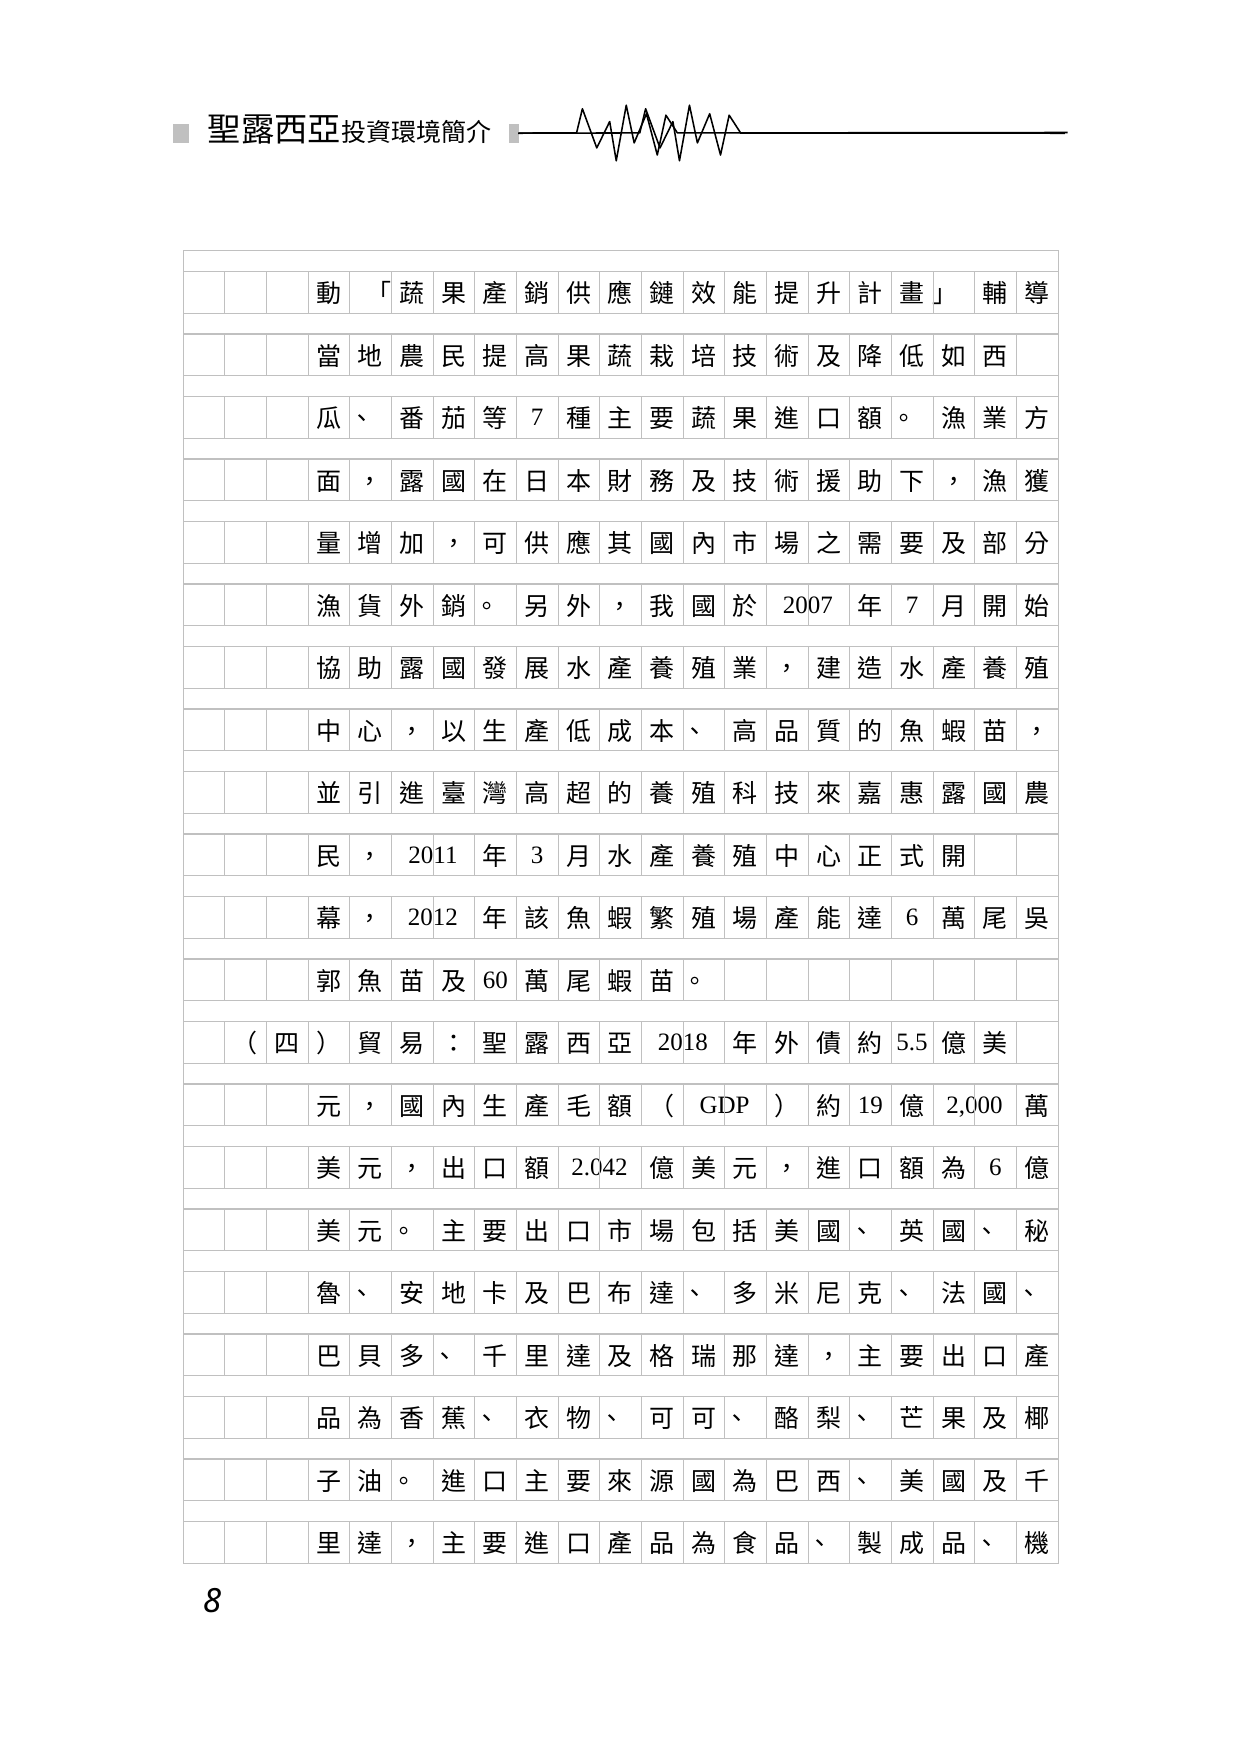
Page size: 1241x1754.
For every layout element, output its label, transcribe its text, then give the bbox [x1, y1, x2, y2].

text （四）貿易：聖露西亞2018年外債約5.5億美元，國內生產毛額（GDP）約19億2,000萬美元，出口額2.042億美元，進口額為6億美元。主要出口市場包括美國、英國、秘魯、安地卡及巴布達、多米尼克、法國、巴貝多、千里達及格瑞那達，主要出口產品為香蕉、衣物、可可、酪梨、芒果及椰子油。進口主要來源國為巴西、美國及千里達，主要進口產品為食品、製成品、機械及運輸設備、化學品及燃料等。 [207, 1439, 1058, 1458]
text （三）農漁業：露國主要農作物為香蕉、椰子、蔬菜、柑橘、根莖類食物及可可。香蕉是最大宗出口農業作物，亦是露國賺取外匯收入之最主要商品，近年來逐漸被觀光業及工業取代。由於歐盟已取消對包括聖露西亞等加勒比海島國香蕉之優惠關稅待遇，因此香蕉產業正面臨嚴苛挑戰，又自2011年陸續傳出感染黃葉黑斑病（Black Sigatoka），至2012年初已演變成全國性農業危機，2012年3月起迄今在我國協助下，已有效控制疫情並續推動「香蕉產能提升計畫」有效提升露國香蕉總產量，將露國香蕉出口總值提升至計畫執行前之兩倍，並於2016年提交為WTO之研究範例（case study）。另在中華民國（臺灣）駐聖露西亞技術團協助下露國推動農業生產多元化，冀降低對傳統農作物之依賴，並推動「蔬果產銷供應鏈效能提升計畫」輔導當地農民提高果蔬栽培技術及降低如西瓜、番茄等7種主要蔬果進口額。漁業方面，露國在日本財務及技術援助下，漁獲量增加，可供應其國內市場之需要及部分漁貨外銷。另外，我國於2007年7月開始協助露國發展水產養殖業，建造水產養殖中心，以生產低成本、高品質的魚蝦苗，並引進臺灣高超的養殖科技來嘉惠露國農民，2011年3月水產養殖中心正式開幕，2012年該魚蝦繁殖場產能達6萬尾吳郭魚苗及60萬尾蝦苗。 [207, 376, 1058, 396]
text （三）農漁業：露國主要農作物為香蕉、椰子、蔬菜、柑橘、根莖類食物及可可。香蕉是最大宗出口農業作物，亦是露國賺取外匯收入之最主要商品，近年來逐漸被觀光業及工業取代。由於歐盟已取消對包括聖露西亞等加勒比海島國香蕉之優惠關稅待遇，因此香蕉產業正面臨嚴苛挑戰，又自2011年陸續傳出感染黃葉黑斑病（Black Sigatoka），至2012年初已演變成全國性農業危機，2012年3月起迄今在我國協助下，已有效控制疫情並續推動「香蕉產能提升計畫」有效提升露國香蕉總產量，將露國香蕉出口總值提升至計畫執行前之兩倍，並於2016年提交為WTO之研究範例（case study）。另在中華民國（臺灣）駐聖露西亞技術團協助下露國推動農業生產多元化，冀降低對傳統農作物之依賴，並推動「蔬果產銷供應鏈效能提升計畫」輔導當地農民提高果蔬栽培技術及降低如西瓜、番茄等7種主要蔬果進口額。漁業方面，露國在日本財務及技術援助下，漁獲量增加，可供應其國內市場之需要及部分漁貨外銷。另外，我國於2007年7月開始協助露國發展水產養殖業，建造水產養殖中心，以生產低成本、高品質的魚蝦苗，並引進臺灣高超的養殖科技來嘉惠露國農民，2011年3月水產養殖中心正式開幕，2012年該魚蝦繁殖場產能達6萬尾吳郭魚苗及60萬尾蝦苗。 [207, 689, 1058, 708]
text （四）貿易：聖露西亞2018年外債約5.5億美元，國內生產毛額（GDP）約19億2,000萬美元，出口額2.042億美元，進口額為6億美元。主要出口市場包括美國、英國、秘魯、安地卡及巴布達、多米尼克、法國、巴貝多、千里達及格瑞那達，主要出口產品為香蕉、衣物、可可、酪梨、芒果及椰子油。進口主要來源國為巴西、美國及千里達，主要進口產品為食品、製成品、機械及運輸設備、化學品及燃料等。 [207, 1501, 1058, 1521]
text （三）農漁業：露國主要農作物為香蕉、椰子、蔬菜、柑橘、根莖類食物及可可。香蕉是最大宗出口農業作物，亦是露國賺取外匯收入之最主要商品，近年來逐漸被觀光業及工業取代。由於歐盟已取消對包括聖露西亞等加勒比海島國香蕉之優惠關稅待遇，因此香蕉產業正面臨嚴苛挑戰，又自2011年陸續傳出感染黃葉黑斑病（Black Sigatoka），至2012年初已演變成全國性農業危機，2012年3月起迄今在我國協助下，已有效控制疫情並續推動「香蕉產能提升計畫」有效提升露國香蕉總產量，將露國香蕉出口總值提升至計畫執行前之兩倍，並於2016年提交為WTO之研究範例（case study）。另在中華民國（臺灣）駐聖露西亞技術團協助下露國推動農業生產多元化，冀降低對傳統農作物之依賴，並推動「蔬果產銷供應鏈效能提升計畫」輔導當地農民提高果蔬栽培技術及降低如西瓜、番茄等7種主要蔬果進口額。漁業方面，露國在日本財務及技術援助下，漁獲量增加，可供應其國內市場之需要及部分漁貨外銷。另外，我國於2007年7月開始協助露國發展水產養殖業，建造水產養殖中心，以生產低成本、高品質的魚蝦苗，並引進臺灣高超的養殖科技來嘉惠露國農民，2011年3月水產養殖中心正式開幕，2012年該魚蝦繁殖場產能達6萬尾吳郭魚苗及60萬尾蝦苗。 [207, 564, 1058, 583]
text （四）貿易：聖露西亞2018年外債約5.5億美元，國內生產毛額（GDP）約19億2,000萬美元，出口額2.042億美元，進口額為6億美元。主要出口市場包括美國、英國、秘魯、安地卡及巴布達、多米尼克、法國、巴貝多、千里達及格瑞那達，主要出口產品為香蕉、衣物、可可、酪梨、芒果及椰子油。進口主要來源國為巴西、美國及千里達，主要進口產品為食品、製成品、機械及運輸設備、化學品及燃料等。 [207, 1376, 1058, 1396]
text （四）貿易：聖露西亞2018年外債約5.5億美元，國內生產毛額（GDP）約19億2,000萬美元，出口額2.042億美元，進口額為6億美元。主要出口市場包括美國、英國、秘魯、安地卡及巴布達、多米尼克、法國、巴貝多、千里達及格瑞那達，主要出口產品為香蕉、衣物、可可、酪梨、芒果及椰子油。進口主要來源國為巴西、美國及千里達，主要進口產品為食品、製成品、機械及運輸設備、化學品及燃料等。 [207, 1001, 1058, 1021]
text （三）農漁業：露國主要農作物為香蕉、椰子、蔬菜、柑橘、根莖類食物及可可。香蕉是最大宗出口農業作物，亦是露國賺取外匯收入之最主要商品，近年來逐漸被觀光業及工業取代。由於歐盟已取消對包括聖露西亞等加勒比海島國香蕉之優惠關稅待遇，因此香蕉產業正面臨嚴苛挑戰，又自2011年陸續傳出感染黃葉黑斑病（Black Sigatoka），至2012年初已演變成全國性農業危機，2012年3月起迄今在我國協助下，已有效控制疫情並續推動「香蕉產能提升計畫」有效提升露國香蕉總產量，將露國香蕉出口總值提升至計畫執行前之兩倍，並於2016年提交為WTO之研究範例（case study）。另在中華民國（臺灣）駐聖露西亞技術團協助下露國推動農業生產多元化，冀降低對傳統農作物之依賴，並推動「蔬果產銷供應鏈效能提升計畫」輔導當地農民提高果蔬栽培技術及降低如西瓜、番茄等7種主要蔬果進口額。漁業方面，露國在日本財務及技術援助下，漁獲量增加，可供應其國內市場之需要及部分漁貨外銷。另外，我國於2007年7月開始協助露國發展水產養殖業，建造水產養殖中心，以生產低成本、高品質的魚蝦苗，並引進臺灣高超的養殖科技來嘉惠露國農民，2011年3月水產養殖中心正式開幕，2012年該魚蝦繁殖場產能達6萬尾吳郭魚苗及60萬尾蝦苗。 [207, 751, 1058, 771]
text （三）農漁業：露國主要農作物為香蕉、椰子、蔬菜、柑橘、根莖類食物及可可。香蕉是最大宗出口農業作物，亦是露國賺取外匯收入之最主要商品，近年來逐漸被觀光業及工業取代。由於歐盟已取消對包括聖露西亞等加勒比海島國香蕉之優惠關稅待遇，因此香蕉產業正面臨嚴苛挑戰，又自2011年陸續傳出感染黃葉黑斑病（Black Sigatoka），至2012年初已演變成全國性農業危機，2012年3月起迄今在我國協助下，已有效控制疫情並續推動「香蕉產能提升計畫」有效提升露國香蕉總產量，將露國香蕉出口總值提升至計畫執行前之兩倍，並於2016年提交為WTO之研究範例（case study）。另在中華民國（臺灣）駐聖露西亞技術團協助下露國推動農業生產多元化，冀降低對傳統農作物之依賴，並推動「蔬果產銷供應鏈效能提升計畫」輔導當地農民提高果蔬栽培技術及降低如西瓜、番茄等7種主要蔬果進口額。漁業方面，露國在日本財務及技術援助下，漁獲量增加，可供應其國內市場之需要及部分漁貨外銷。另外，我國於2007年7月開始協助露國發展水產養殖業，建造水產養殖中心，以生產低成本、高品質的魚蝦苗，並引進臺灣高超的養殖科技來嘉惠露國農民，2011年3月水產養殖中心正式開幕，2012年該魚蝦繁殖場產能達6萬尾吳郭魚苗及60萬尾蝦苗。 [207, 876, 1058, 896]
text （四）貿易：聖露西亞2018年外債約5.5億美元，國內生產毛額（GDP）約19億2,000萬美元，出口額2.042億美元，進口額為6億美元。主要出口市場包括美國、英國、秘魯、安地卡及巴布達、多米尼克、法國、巴貝多、千里達及格瑞那達，主要出口產品為香蕉、衣物、可可、酪梨、芒果及椰子油。進口主要來源國為巴西、美國及千里達，主要進口產品為食品、製成品、機械及運輸設備、化學品及燃料等。 [207, 1251, 1058, 1271]
text （四）貿易：聖露西亞2018年外債約5.5億美元，國內生產毛額（GDP）約19億2,000萬美元，出口額2.042億美元，進口額為6億美元。主要出口市場包括美國、英國、秘魯、安地卡及巴布達、多米尼克、法國、巴貝多、千里達及格瑞那達，主要出口產品為香蕉、衣物、可可、酪梨、芒果及椰子油。進口主要來源國為巴西、美國及千里達，主要進口產品為食品、製成品、機械及運輸設備、化學品及燃料等。 [207, 1189, 1058, 1208]
text （三）農漁業：露國主要農作物為香蕉、椰子、蔬菜、柑橘、根莖類食物及可可。香蕉是最大宗出口農業作物，亦是露國賺取外匯收入之最主要商品，近年來逐漸被觀光業及工業取代。由於歐盟已取消對包括聖露西亞等加勒比海島國香蕉之優惠關稅待遇，因此香蕉產業正面臨嚴苛挑戰，又自2011年陸續傳出感染黃葉黑斑病（Black Sigatoka），至2012年初已演變成全國性農業危機，2012年3月起迄今在我國協助下，已有效控制疫情並續推動「香蕉產能提升計畫」有效提升露國香蕉總產量，將露國香蕉出口總值提升至計畫執行前之兩倍，並於2016年提交為WTO之研究範例（case study）。另在中華民國（臺灣）駐聖露西亞技術團協助下露國推動農業生產多元化，冀降低對傳統農作物之依賴，並推動「蔬果產銷供應鏈效能提升計畫」輔導當地農民提高果蔬栽培技術及降低如西瓜、番茄等7種主要蔬果進口額。漁業方面，露國在日本財務及技術援助下，漁獲量增加，可供應其國內市場之需要及部分漁貨外銷。另外，我國於2007年7月開始協助露國發展水產養殖業，建造水產養殖中心，以生產低成本、高品質的魚蝦苗，並引進臺灣高超的養殖科技來嘉惠露國農民，2011年3月水產養殖中心正式開幕，2012年該魚蝦繁殖場產能達6萬尾吳郭魚苗及60萬尾蝦苗。 [207, 439, 1058, 458]
text （四）貿易：聖露西亞2018年外債約5.5億美元，國內生產毛額（GDP）約19億2,000萬美元，出口額2.042億美元，進口額為6億美元。主要出口市場包括美國、英國、秘魯、安地卡及巴布達、多米尼克、法國、巴貝多、千里達及格瑞那達，主要出口產品為香蕉、衣物、可可、酪梨、芒果及椰子油。進口主要來源國為巴西、美國及千里達，主要進口產品為食品、製成品、機械及運輸設備、化學品及燃料等。 [207, 1314, 1058, 1333]
text （三）農漁業：露國主要農作物為香蕉、椰子、蔬菜、柑橘、根莖類食物及可可。香蕉是最大宗出口農業作物，亦是露國賺取外匯收入之最主要商品，近年來逐漸被觀光業及工業取代。由於歐盟已取消對包括聖露西亞等加勒比海島國香蕉之優惠關稅待遇，因此香蕉產業正面臨嚴苛挑戰，又自2011年陸續傳出感染黃葉黑斑病（Black Sigatoka），至2012年初已演變成全國性農業危機，2012年3月起迄今在我國協助下，已有效控制疫情並續推動「香蕉產能提升計畫」有效提升露國香蕉總產量，將露國香蕉出口總值提升至計畫執行前之兩倍，並於2016年提交為WTO之研究範例（case study）。另在中華民國（臺灣）駐聖露西亞技術團協助下露國推動農業生產多元化，冀降低對傳統農作物之依賴，並推動「蔬果產銷供應鏈效能提升計畫」輔導當地農民提高果蔬栽培技術及降低如西瓜、番茄等7種主要蔬果進口額。漁業方面，露國在日本財務及技術援助下，漁獲量增加，可供應其國內市場之需要及部分漁貨外銷。另外，我國於2007年7月開始協助露國發展水產養殖業，建造水產養殖中心，以生產低成本、高品質的魚蝦苗，並引進臺灣高超的養殖科技來嘉惠露國農民，2011年3月水產養殖中心正式開幕，2012年該魚蝦繁殖場產能達6萬尾吳郭魚苗及60萬尾蝦苗。 [207, 626, 1058, 646]
text （三）農漁業：露國主要農作物為香蕉、椰子、蔬菜、柑橘、根莖類食物及可可。香蕉是最大宗出口農業作物，亦是露國賺取外匯收入之最主要商品，近年來逐漸被觀光業及工業取代。由於歐盟已取消對包括聖露西亞等加勒比海島國香蕉之優惠關稅待遇，因此香蕉產業正面臨嚴苛挑戰，又自2011年陸續傳出感染黃葉黑斑病（Black Sigatoka），至2012年初已演變成全國性農業危機，2012年3月起迄今在我國協助下，已有效控制疫情並續推動「香蕉產能提升計畫」有效提升露國香蕉總產量，將露國香蕉出口總值提升至計畫執行前之兩倍，並於2016年提交為WTO之研究範例（case study）。另在中華民國（臺灣）駐聖露西亞技術團協助下露國推動農業生產多元化，冀降低對傳統農作物之依賴，並推動「蔬果產銷供應鏈效能提升計畫」輔導當地農民提高果蔬栽培技術及降低如西瓜、番茄等7種主要蔬果進口額。漁業方面，露國在日本財務及技術援助下，漁獲量增加，可供應其國內市場之需要及部分漁貨外銷。另外，我國於2007年7月開始協助露國發展水產養殖業，建造水產養殖中心，以生產低成本、高品質的魚蝦苗，並引進臺灣高超的養殖科技來嘉惠露國農民，2011年3月水產養殖中心正式開幕，2012年該魚蝦繁殖場產能達6萬尾吳郭魚苗及60萬尾蝦苗。 [207, 814, 1058, 833]
text （四）貿易：聖露西亞2018年外債約5.5億美元，國內生產毛額（GDP）約19億2,000萬美元，出口額2.042億美元，進口額為6億美元。主要出口市場包括美國、英國、秘魯、安地卡及巴布達、多米尼克、法國、巴貝多、千里達及格瑞那達，主要出口產品為香蕉、衣物、可可、酪梨、芒果及椰子油。進口主要來源國為巴西、美國及千里達，主要進口產品為食品、製成品、機械及運輸設備、化學品及燃料等。 [207, 1126, 1058, 1146]
text （三）農漁業：露國主要農作物為香蕉、椰子、蔬菜、柑橘、根莖類食物及可可。香蕉是最大宗出口農業作物，亦是露國賺取外匯收入之最主要商品，近年來逐漸被觀光業及工業取代。由於歐盟已取消對包括聖露西亞等加勒比海島國香蕉之優惠關稅待遇，因此香蕉產業正面臨嚴苛挑戰，又自2011年陸續傳出感染黃葉黑斑病（Black Sigatoka），至2012年初已演變成全國性農業危機，2012年3月起迄今在我國協助下，已有效控制疫情並續推動「香蕉產能提升計畫」有效提升露國香蕉總產量，將露國香蕉出口總值提升至計畫執行前之兩倍，並於2016年提交為WTO之研究範例（case study）。另在中華民國（臺灣）駐聖露西亞技術團協助下露國推動農業生產多元化，冀降低對傳統農作物之依賴，並推動「蔬果產銷供應鏈效能提升計畫」輔導當地農民提高果蔬栽培技術及降低如西瓜、番茄等7種主要蔬果進口額。漁業方面，露國在日本財務及技術援助下，漁獲量增加，可供應其國內市場之需要及部分漁貨外銷。另外，我國於2007年7月開始協助露國發展水產養殖業，建造水產養殖中心，以生產低成本、高品質的魚蝦苗，並引進臺灣高超的養殖科技來嘉惠露國農民，2011年3月水產養殖中心正式開幕，2012年該魚蝦繁殖場產能達6萬尾吳郭魚苗及60萬尾蝦苗。 [207, 314, 1058, 333]
text （三）農漁業：露國主要農作物為香蕉、椰子、蔬菜、柑橘、根莖類食物及可可。香蕉是最大宗出口農業作物，亦是露國賺取外匯收入之最主要商品，近年來逐漸被觀光業及工業取代。由於歐盟已取消對包括聖露西亞等加勒比海島國香蕉之優惠關稅待遇，因此香蕉產業正面臨嚴苛挑戰，又自2011年陸續傳出感染黃葉黑斑病（Black Sigatoka），至2012年初已演變成全國性農業危機，2012年3月起迄今在我國協助下，已有效控制疫情並續推動「香蕉產能提升計畫」有效提升露國香蕉總產量，將露國香蕉出口總值提升至計畫執行前之兩倍，並於2016年提交為WTO之研究範例（case study）。另在中華民國（臺灣）駐聖露西亞技術團協助下露國推動農業生產多元化，冀降低對傳統農作物之依賴，並推動「蔬果產銷供應鏈效能提升計畫」輔導當地農民提高果蔬栽培技術及降低如西瓜、番茄等7種主要蔬果進口額。漁業方面，露國在日本財務及技術援助下，漁獲量增加，可供應其國內市場之需要及部分漁貨外銷。另外，我國於2007年7月開始協助露國發展水產養殖業，建造水產養殖中心，以生產低成本、高品質的魚蝦苗，並引進臺灣高超的養殖科技來嘉惠露國農民，2011年3月水產養殖中心正式開幕，2012年該魚蝦繁殖場產能達6萬尾吳郭魚苗及60萬尾蝦苗。 [207, 251, 1058, 271]
text （四）貿易：聖露西亞2018年外債約5.5億美元，國內生產毛額（GDP）約19億2,000萬美元，出口額2.042億美元，進口額為6億美元。主要出口市場包括美國、英國、秘魯、安地卡及巴布達、多米尼克、法國、巴貝多、千里達及格瑞那達，主要出口產品為香蕉、衣物、可可、酪梨、芒果及椰子油。進口主要來源國為巴西、美國及千里達，主要進口產品為食品、製成品、機械及運輸設備、化學品及燃料等。 [207, 1064, 1058, 1083]
text （三）農漁業：露國主要農作物為香蕉、椰子、蔬菜、柑橘、根莖類食物及可可。香蕉是最大宗出口農業作物，亦是露國賺取外匯收入之最主要商品，近年來逐漸被觀光業及工業取代。由於歐盟已取消對包括聖露西亞等加勒比海島國香蕉之優惠關稅待遇，因此香蕉產業正面臨嚴苛挑戰，又自2011年陸續傳出感染黃葉黑斑病（Black Sigatoka），至2012年初已演變成全國性農業危機，2012年3月起迄今在我國協助下，已有效控制疫情並續推動「香蕉產能提升計畫」有效提升露國香蕉總產量，將露國香蕉出口總值提升至計畫執行前之兩倍，並於2016年提交為WTO之研究範例（case study）。另在中華民國（臺灣）駐聖露西亞技術團協助下露國推動農業生產多元化，冀降低對傳統農作物之依賴，並推動「蔬果產銷供應鏈效能提升計畫」輔導當地農民提高果蔬栽培技術及降低如西瓜、番茄等7種主要蔬果進口額。漁業方面，露國在日本財務及技術援助下，漁獲量增加，可供應其國內市場之需要及部分漁貨外銷。另外，我國於2007年7月開始協助露國發展水產養殖業，建造水產養殖中心，以生產低成本、高品質的魚蝦苗，並引進臺灣高超的養殖科技來嘉惠露國農民，2011年3月水產養殖中心正式開幕，2012年該魚蝦繁殖場產能達6萬尾吳郭魚苗及60萬尾蝦苗。 [207, 501, 1058, 521]
text （三）農漁業：露國主要農作物為香蕉、椰子、蔬菜、柑橘、根莖類食物及可可。香蕉是最大宗出口農業作物，亦是露國賺取外匯收入之最主要商品，近年來逐漸被觀光業及工業取代。由於歐盟已取消對包括聖露西亞等加勒比海島國香蕉之優惠關稅待遇，因此香蕉產業正面臨嚴苛挑戰，又自2011年陸續傳出感染黃葉黑斑病（Black Sigatoka），至2012年初已演變成全國性農業危機，2012年3月起迄今在我國協助下，已有效控制疫情並續推動「香蕉產能提升計畫」有效提升露國香蕉總產量，將露國香蕉出口總值提升至計畫執行前之兩倍，並於2016年提交為WTO之研究範例（case study）。另在中華民國（臺灣）駐聖露西亞技術團協助下露國推動農業生產多元化，冀降低對傳統農作物之依賴，並推動「蔬果產銷供應鏈效能提升計畫」輔導當地農民提高果蔬栽培技術及降低如西瓜、番茄等7種主要蔬果進口額。漁業方面，露國在日本財務及技術援助下，漁獲量增加，可供應其國內市場之需要及部分漁貨外銷。另外，我國於2007年7月開始協助露國發展水產養殖業，建造水產養殖中心，以生產低成本、高品質的魚蝦苗，並引進臺灣高超的養殖科技來嘉惠露國農民，2011年3月水產養殖中心正式開幕，2012年該魚蝦繁殖場產能達6萬尾吳郭魚苗及60萬尾蝦苗。 [207, 939, 1058, 958]
